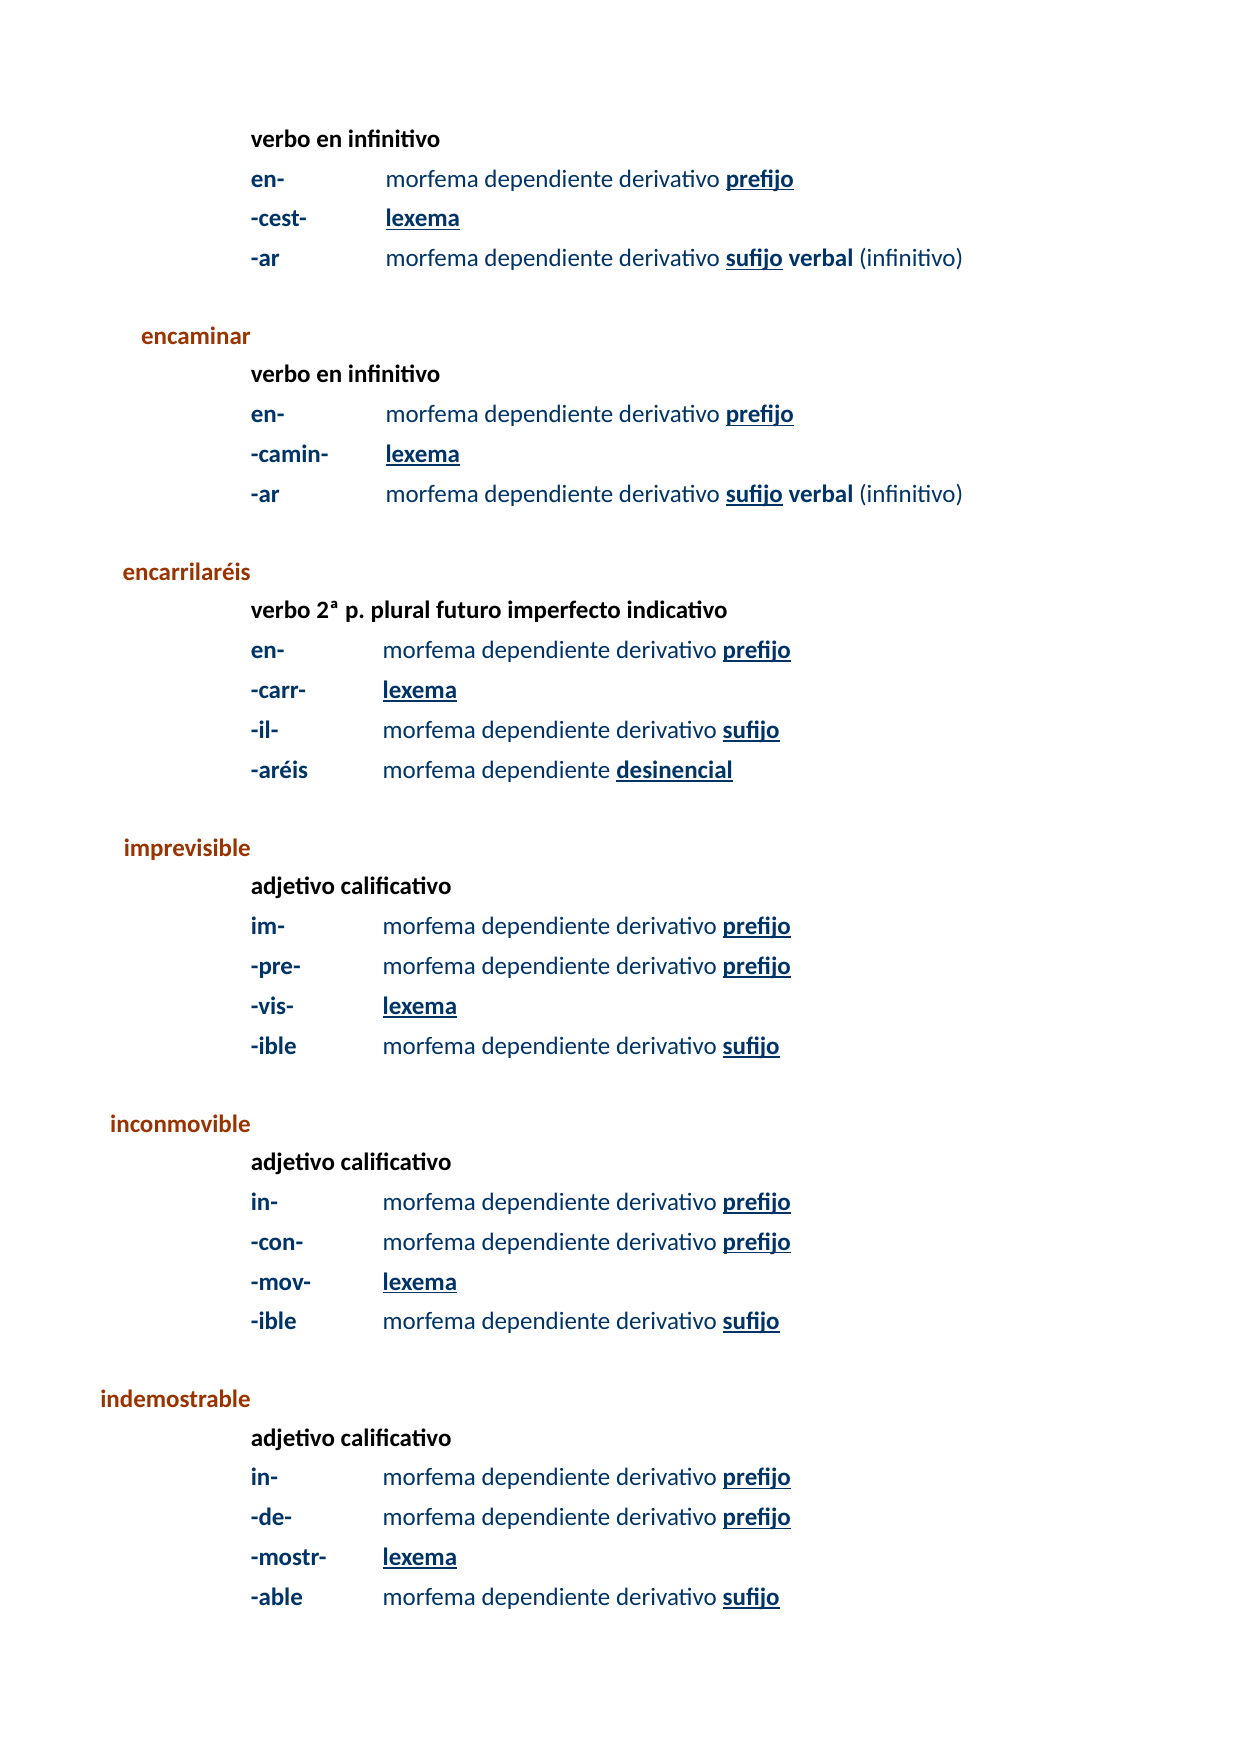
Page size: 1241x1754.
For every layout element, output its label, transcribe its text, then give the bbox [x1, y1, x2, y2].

table_cell in- -de- -mostr- -able [251, 1457, 382, 1616]
table_cell inconmovible [34, 1103, 251, 1181]
table_cell [34, 278, 251, 316]
table_cell [34, 394, 251, 513]
table_cell indemostrable [34, 1379, 251, 1457]
table_cell morfema dependiente derivativo prefijo morfema dependiente derivativo prefijo lexema morfema dependiente derivativo sufijo [383, 1457, 1206, 1616]
table_cell [251, 1065, 1206, 1103]
table_cell en- -carr- -il- -aréis [251, 630, 382, 789]
table_cell morfema dependiente derivativo prefijo lexema morfema dependiente derivativo sufijo morfema dependiente desinencial [383, 630, 1206, 789]
table_cell morfema dependiente derivativo prefijo morfema dependiente derivativo prefijo lexema morfema dependiente derivativo sufijo [383, 905, 1206, 1065]
table_cell adjetivo calificativo [251, 1379, 1206, 1457]
table_cell verbo en infinitivo [251, 316, 1206, 394]
table_cell [251, 278, 1206, 316]
table_cell en- -cest- -ar [251, 158, 385, 278]
table_cell verbo 2ª p. plural futuro imperfecto indicativo [251, 552, 1206, 630]
table_cell [34, 1341, 251, 1379]
table_cell morfema dependiente derivativo prefijo lexema morfema dependiente derivativo sufijo verbal (infinitivo) [385, 394, 1206, 513]
table_cell im- -pre- -vis- -ible [251, 905, 382, 1065]
table_cell [34, 1065, 251, 1103]
table_cell encaminar [34, 316, 251, 394]
table_cell [34, 630, 251, 789]
table_cell [34, 789, 251, 827]
table_cell [251, 514, 1206, 552]
table_cell in- -con- -mov- -ible [251, 1181, 382, 1341]
table_cell encarrilaréis [34, 552, 251, 630]
table_cell morfema dependiente derivativo prefijo lexema morfema dependiente derivativo sufijo verbal (infinitivo) [385, 158, 1206, 278]
table_cell [251, 789, 1206, 827]
table_cell [34, 514, 251, 552]
table_cell [34, 905, 251, 1065]
table_cell [251, 1341, 1206, 1379]
table_cell verbo en infinitivo [251, 118, 1206, 158]
table_cell [34, 1181, 251, 1341]
table_cell adjetivo calificativo [251, 828, 1206, 905]
table_cell morfema dependiente derivativo prefijo morfema dependiente derivativo prefijo lexema morfema dependiente derivativo sufijo [383, 1181, 1206, 1341]
table_cell imprevisible [34, 828, 251, 905]
table_cell en- -camin- -ar [251, 394, 385, 513]
table_cell adjetivo calificativo [251, 1103, 1206, 1181]
table_cell [34, 158, 251, 278]
table_cell [34, 118, 251, 158]
table_cell [34, 1457, 251, 1616]
